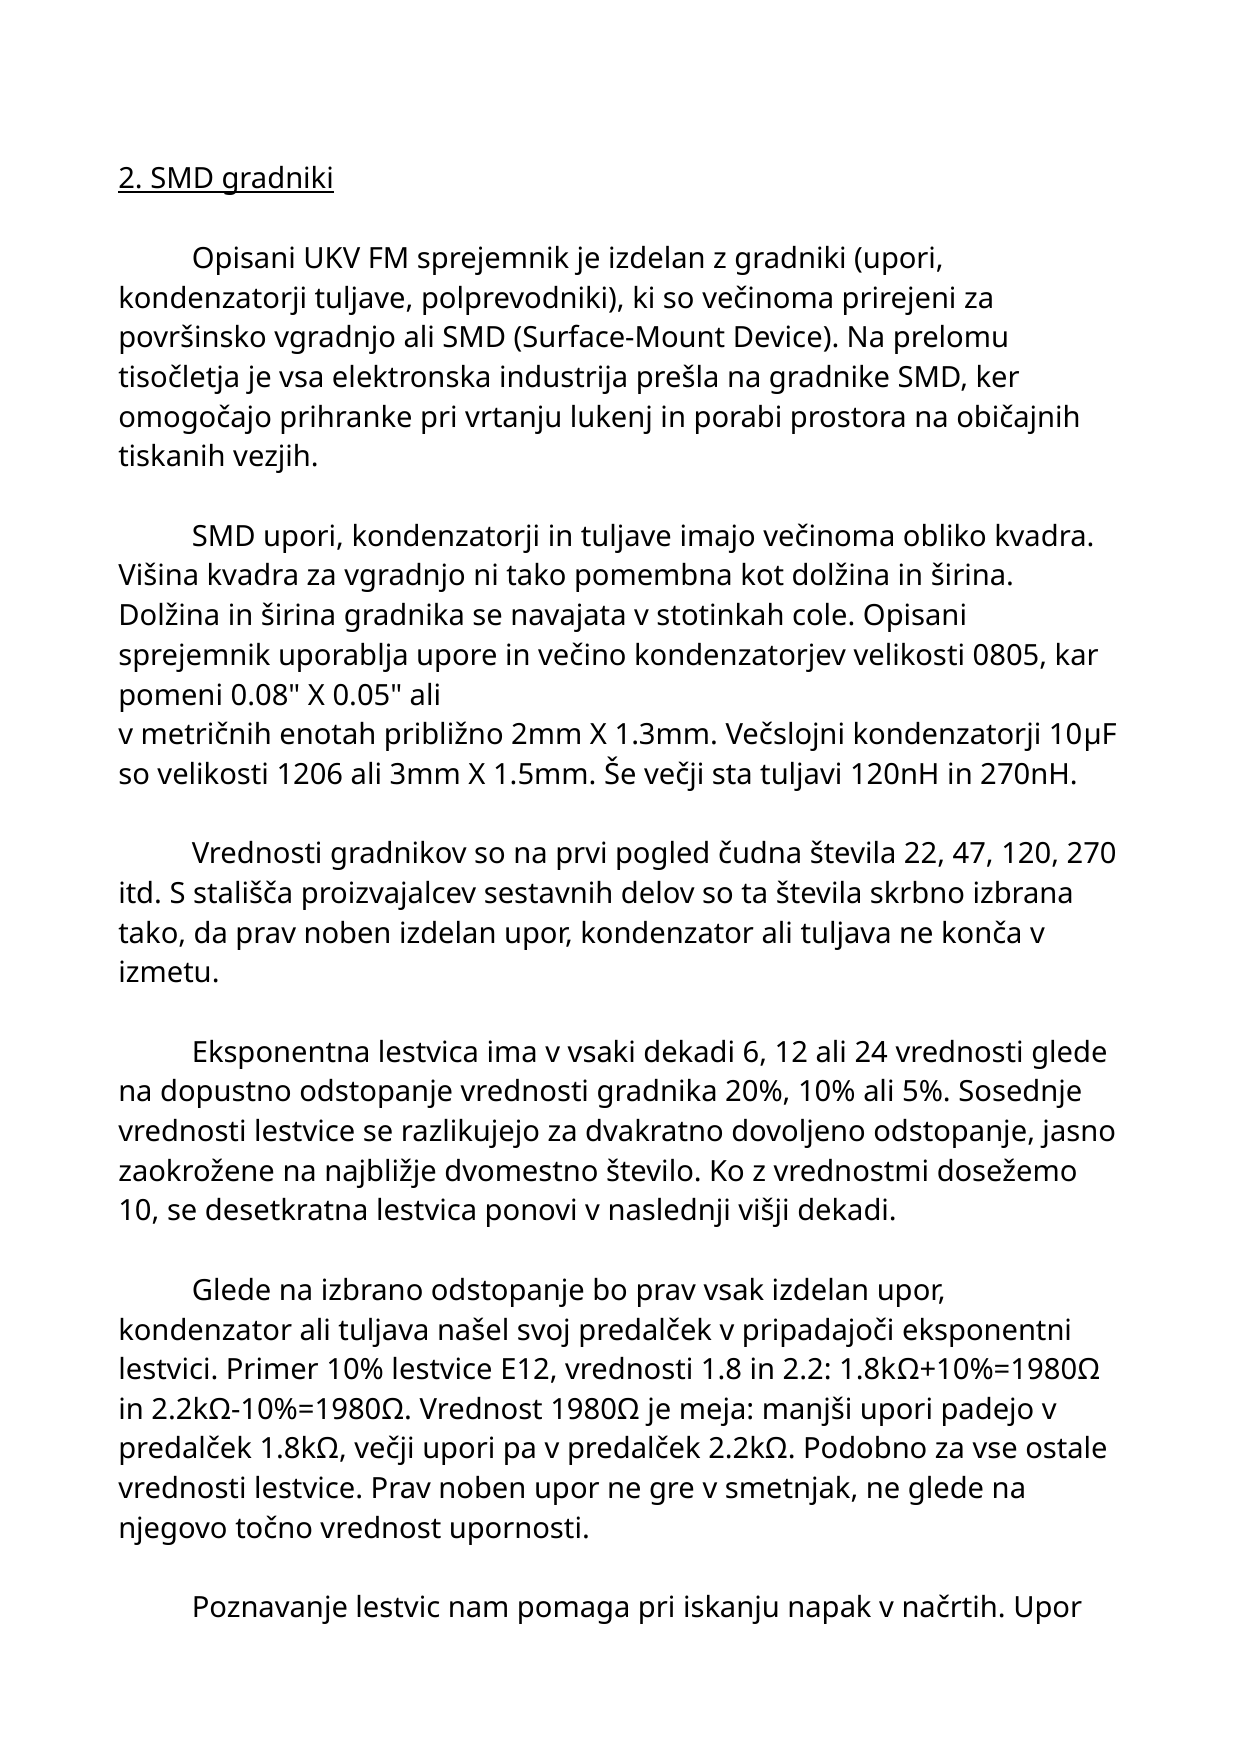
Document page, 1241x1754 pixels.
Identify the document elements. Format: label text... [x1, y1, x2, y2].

text Vrednosti gradnikov so na prvi pogled čudna števila 22, 47, 120, 270 itd. S stališča proizvajalcev sestavnih delov so ta števila skrbno izbrana tako, da prav noben izdelan upor, kondenzator ali tuljava ne konča v izmetu. [118, 832, 1122, 991]
text 2. SMD gradniki [118, 158, 1122, 197]
text Opisani UKV FM sprejemnik je izdelan z gradniki (upori, kondenzatorji tuljave, polprevodniki), ki so večinoma prirejeni za površinsko vgradnjo ali SMD (Surface-Mount Device). Na prelomu tisočletja je vsa elektronska industrija prešla na gradnike SMD, ker omogočajo prihranke pri vrtanju lukenj in porabi prostora na običajnih tiskanih vezjih. [118, 237, 1122, 475]
text Eksponentna lestvica ima v vsaki dekadi 6, 12 ali 24 vrednosti glede na dopustno odstopanje vrednosti gradnika 20%, 10% ali 5%. Sosednje vrednosti lestvice se razlikujejo za dvakratno dovoljeno odstopanje, jasno zaokrožene na najbližje dvomestno število. Ko z vrednostmi dosežemo 10, se desetkratna lestvica ponovi v naslednji višji dekadi. [118, 1031, 1122, 1229]
text Glede na izbrano odstopanje bo prav vsak izdelan upor, kondenzator ali tuljava našel svoj predalček v pripadajoči eksponentni lestvici. Primer 10% lestvice E12, vrednosti 1.8 in 2.2: 1.8kΩ+10%=1980Ω in 2.2kΩ-10%=1980Ω. Vrednost 1980Ω je meja: manjši upori padejo v predalček 1.8kΩ, večji upori pa v predalček 2.2kΩ. Podobno za vse ostale vrednosti lestvice. Prav noben upor ne gre v smetnjak, ne glede na njegovo točno vrednost upornosti. [118, 1269, 1122, 1547]
text v metričnih enotah približno 2mm X 1.3mm. Večslojni kondenzatorji 10μF so velikosti 1206 ali 3mm X 1.5mm. Še večji sta tuljavi 120nH in 270nH. [118, 713, 1122, 793]
text SMD upori, kondenzatorji in tuljave imajo večinoma obliko kvadra. Višina kvadra za vgradnjo ni tako pomembna kot dolžina in širina. Dolžina in širina gradnika se navajata v stotinkah cole. Opisani sprejemnik uporablja upore in večino kondenzatorjev velikosti 0805, kar pomeni 0.08" X 0.05" ali [118, 515, 1122, 713]
text Poznavanje lestvic nam pomaga pri iskanju napak v načrtih. Upor [118, 1587, 1122, 1626]
